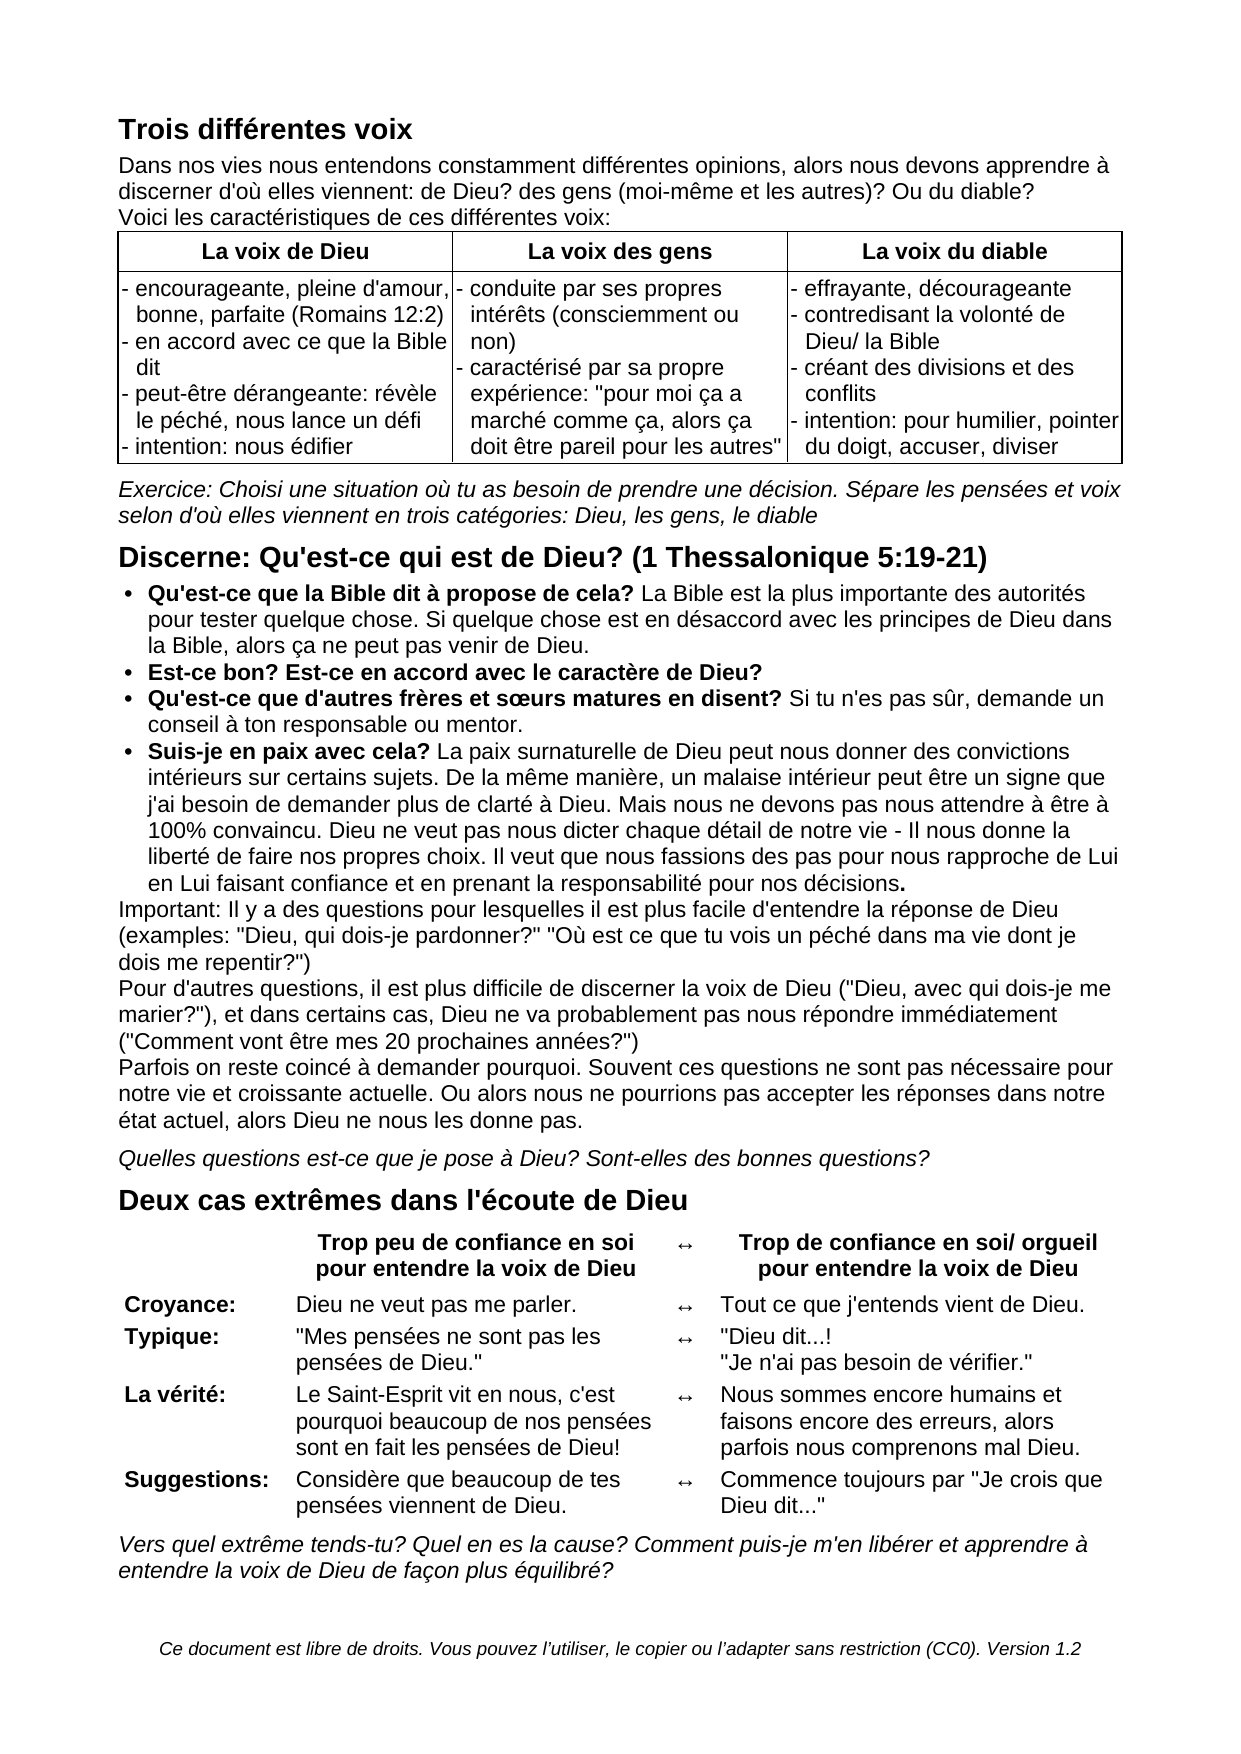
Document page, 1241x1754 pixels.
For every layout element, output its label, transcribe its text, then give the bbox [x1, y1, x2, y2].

table_header [118, 1223, 290, 1288]
table_cell Tout ce que j'entends vient de Dieu. [714, 1288, 1122, 1320]
table_cell Le Saint-Esprit vit en nous, c'est pourquoi beaucoup de nos pensées sont en fait les pensées de Dieu! [290, 1378, 662, 1463]
table_header ↔ [662, 1223, 714, 1288]
text Pour d'autres questions, il est plus difficile de discerner la voix de Dieu ("Dieu, avec qui dois-je me marier?"), et dans certains cas, Dieu ne va probablement pas nous répondre immédiatement ("Comment vont être mes 20 prochaines années?") [118, 975, 1122, 1054]
list Suis-je en paix avec cela? La paix surnaturelle de Dieu peut nous donner des convictions intérieurs sur certains sujets. De la même manière, un malaise intérieur peut être un signe que j'ai besoin de demander plus de clarté à Dieu. Mais nous ne devons pas nous attendre à être à 100% convaincu. Dieu ne veut pas nous dicter chaque détail de notre vie - Il nous donne la liberté de faire nos propres choix. Il veut que nous fassions des pas pour nous rapproche de Lui en Lui faisant confiance et en prenant la responsabilité pour nos décisions. [124, 738, 1122, 896]
text Voici les caractéristiques de ces différentes voix: [118, 204, 1122, 231]
table_cell ↔ [662, 1320, 714, 1378]
table_header La voix du diable [788, 232, 1121, 271]
subtitle Trois différentes voix [118, 112, 1122, 146]
table_cell Typique: [118, 1320, 290, 1378]
table_cell - effrayante, décourageante - contredisant la volonté de Dieu/ la Bible - créant des divisions et des conflits - intention: pour humilier, pointer du doigt, accuser, diviser [788, 272, 1121, 462]
table_header Trop de confiance en soi/ orgueil pour entendre la voix de Dieu [714, 1223, 1122, 1288]
text Quelles questions est-ce que je pose à Dieu? Sont-elles des bonnes questions? [118, 1145, 1122, 1171]
text Parfois on reste coincé à demander pourquoi. Souvent ces questions ne sont pas nécessaire pour notre vie et croissante actuelle. Ou alors nous ne pourrions pas accepter les réponses dans notre état actuel, alors Dieu ne nous les donne pas. [118, 1054, 1122, 1133]
list Est-ce bon? Est-ce en accord avec le caractère de Dieu? [124, 659, 1122, 685]
table_cell ↔ [662, 1288, 714, 1320]
table_cell Dieu ne veut pas me parler. [290, 1288, 662, 1320]
table_cell ↔ [662, 1463, 714, 1522]
subtitle Discerne: Qu'est-ce qui est de Dieu? (1 Thessalonique 5:19-21) [118, 540, 1122, 574]
table_cell Nous sommes encore humains et faisons encore des erreurs, alors parfois nous comprenons mal Dieu. [714, 1378, 1122, 1463]
text Vers quel extrême tends-tu? Quel en es la cause? Comment puis-je m'en libérer et apprendre à entendre la voix de Dieu de façon plus équilibré? [118, 1531, 1122, 1583]
table_cell - encourageante, pleine d'amour, bonne, parfaite (Romains 12:2) - en accord avec ce que la Bible dit - peut-être dérangeante: révèle le péché, nous lance un défi - intention: nous édifier [119, 272, 452, 462]
table_cell "Dieu dit...! "Je n'ai pas besoin de vérifier." [714, 1320, 1122, 1378]
subtitle Deux cas extrêmes dans l'écoute de Dieu [118, 1183, 1122, 1217]
table_cell - conduite par ses propres intérêts (consciemment ou non) - caractérisé par sa propre expérience: "pour moi ça a marché comme ça, alors ça doit être pareil pour les autres" [453, 272, 787, 462]
text Dans nos vies nous entendons constamment différentes opinions, alors nous devons apprendre à discerner d'où elles viennent: de Dieu? des gens (moi-même et les autres)? Ou du diable? [118, 152, 1122, 204]
table_cell Commence toujours par "Je crois que Dieu dit..." [714, 1463, 1122, 1522]
table_cell "Mes pensées ne sont pas les pensées de Dieu." [290, 1320, 662, 1378]
text Important: Il y a des questions pour lesquelles il est plus facile d'entendre la réponse de Dieu (examples: "Dieu, qui dois-je pardonner?" "Où est ce que tu vois un péché dans ma vie dont je dois me repentir?") [118, 896, 1122, 975]
table_header Trop peu de confiance en soi pour entendre la voix de Dieu [290, 1223, 662, 1288]
list Qu'est-ce que d'autres frères et sœurs matures en disent? Si tu n'es pas sûr, demande un conseil à ton responsable ou mentor. [124, 685, 1122, 738]
table_cell Suggestions: [118, 1463, 290, 1522]
table_cell Considère que beaucoup de tes pensées viennent de Dieu. [290, 1463, 662, 1522]
list Qu'est-ce que la Bible dit à propose de cela? La Bible est la plus importante des autorités pour tester quelque chose. Si quelque chose est en désaccord avec les principes de Dieu dans la Bible, alors ça ne peut pas venir de Dieu. [124, 580, 1122, 659]
table_cell La vérité: [118, 1378, 290, 1463]
table_cell ↔ [662, 1378, 714, 1463]
table_header La voix des gens [453, 232, 787, 271]
table_cell Croyance: [118, 1288, 290, 1320]
text Exercice: Choisi une situation où tu as besoin de prendre une décision. Sépare les pensées et voix selon d'où elles viennent en trois catégories: Dieu, les gens, le diable [118, 476, 1122, 528]
table_header La voix de Dieu [119, 232, 452, 271]
